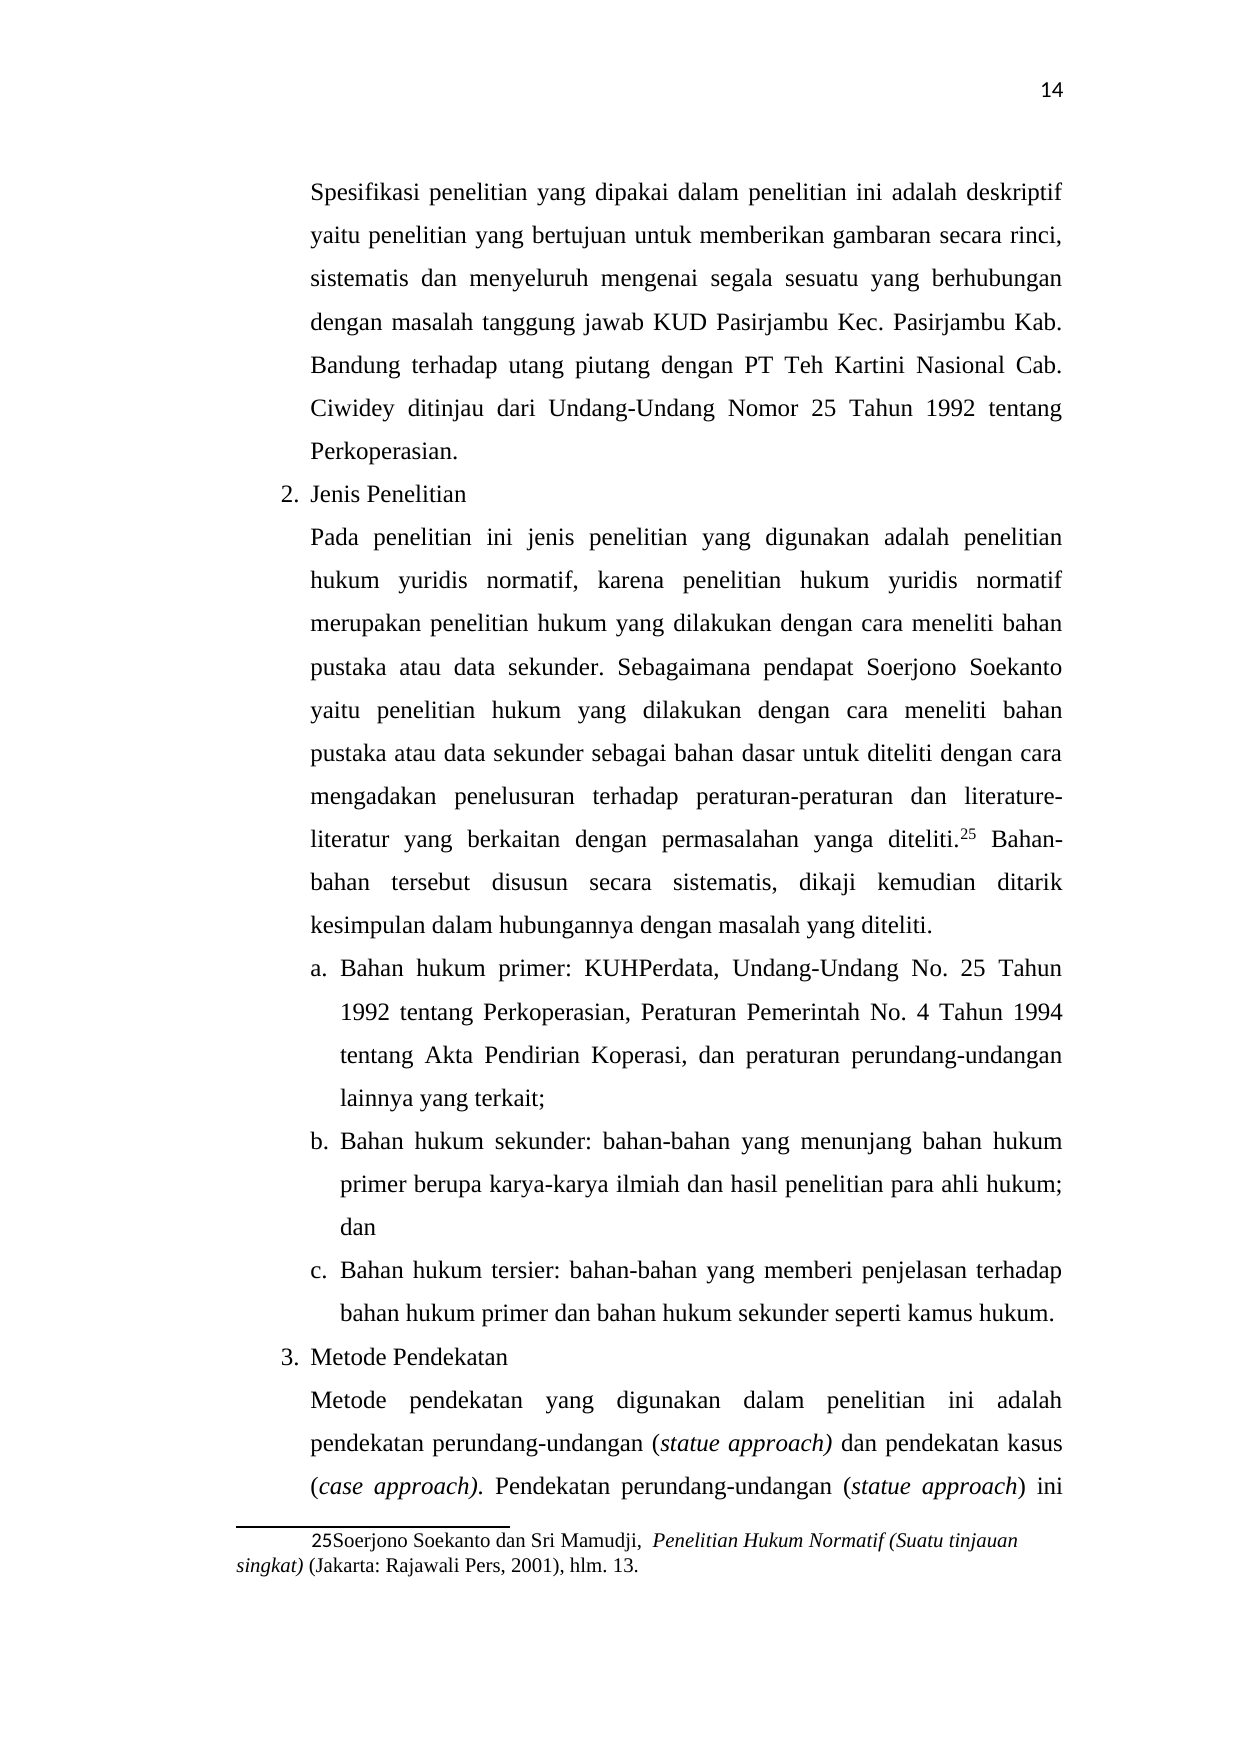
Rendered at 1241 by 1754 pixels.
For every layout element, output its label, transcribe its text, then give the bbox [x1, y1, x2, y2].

list Bahan hukum tersier: bahan-bahan yang memberi penjelasan terhadap bahan hukum primer dan bahan hukum sekunder seperti kamus hukum. [310, 1255, 1063, 1327]
list Bahan hukum sekunder: bahan-bahan yang menunjang bahan hukum primer berupa karya-karya ilmiah dan hasil penelitian para ahli hukum; dan [310, 1126, 1063, 1241]
list Metode pendekatan yang digunakan dalam penelitian ini adalah pendekatan perundang-undangan (statue approach) dan pendekatan kasus (case approach). Pendekatan perundang-undangan (statue approach) ini [310, 1385, 1063, 1500]
list Spesifikasi penelitian yang dipakai dalam penelitian ini adalah deskriptif yaitu penelitian yang bertujuan untuk memberikan gambaran secara rinci, sistematis dan menyeluruh mengenai segala sesuatu yang berhubungan dengan masalah tanggung jawab KUD Pasirjambu Kec. Pasirjambu Kab. Bandung terhadap utang piutang dengan PT Teh Kartini Nasional Cab. Ciwidey ditinjau dari Undang-Undang Nomor 25 Tahun 1992 tentang Perkoperasian. [310, 177, 1063, 465]
list Metode Pendekatan [281, 1342, 1063, 1370]
list Jenis Penelitian [281, 479, 1063, 508]
list Pada penelitian ini jenis penelitian yang digunakan adalah penelitian hukum yuridis normatif, karena penelitian hukum yuridis normatif merupakan penelitian hukum yang dilakukan dengan cara meneliti bahan pustaka atau data sekunder. Sebagaimana pendapat Soerjono Soekanto yaitu penelitian hukum yang dilakukan dengan cara meneliti bahan pustaka atau data sekunder sebagai bahan dasar untuk diteliti dengan cara mengadakan penelusuran terhadap peraturan-peraturan dan literature-literatur yang berkaitan dengan permasalahan yanga diteliti. Bahan-bahan tersebut disusun secara sistematis, dikaji kemudian ditarik kesimpulan dalam hubungannya dengan masalah yang diteliti. [310, 522, 1063, 939]
text Soerjono Soekanto dan Sri Mamudji, Penelitian Hukum Normatif (Suatu tinjauan singkat) (Jakarta: Rajawali Pers, 2001), hlm. 13. [236, 1527, 1063, 1577]
list Bahan hukum primer: KUHPerdata, Undang-Undang No. 25 Tahun 1992 tentang Perkoperasian, Peraturan Pemerintah No. 4 Tahun 1994 tentang Akta Pendirian Koperasi, dan peraturan perundang-undangan lainnya yang terkait; [310, 953, 1063, 1112]
